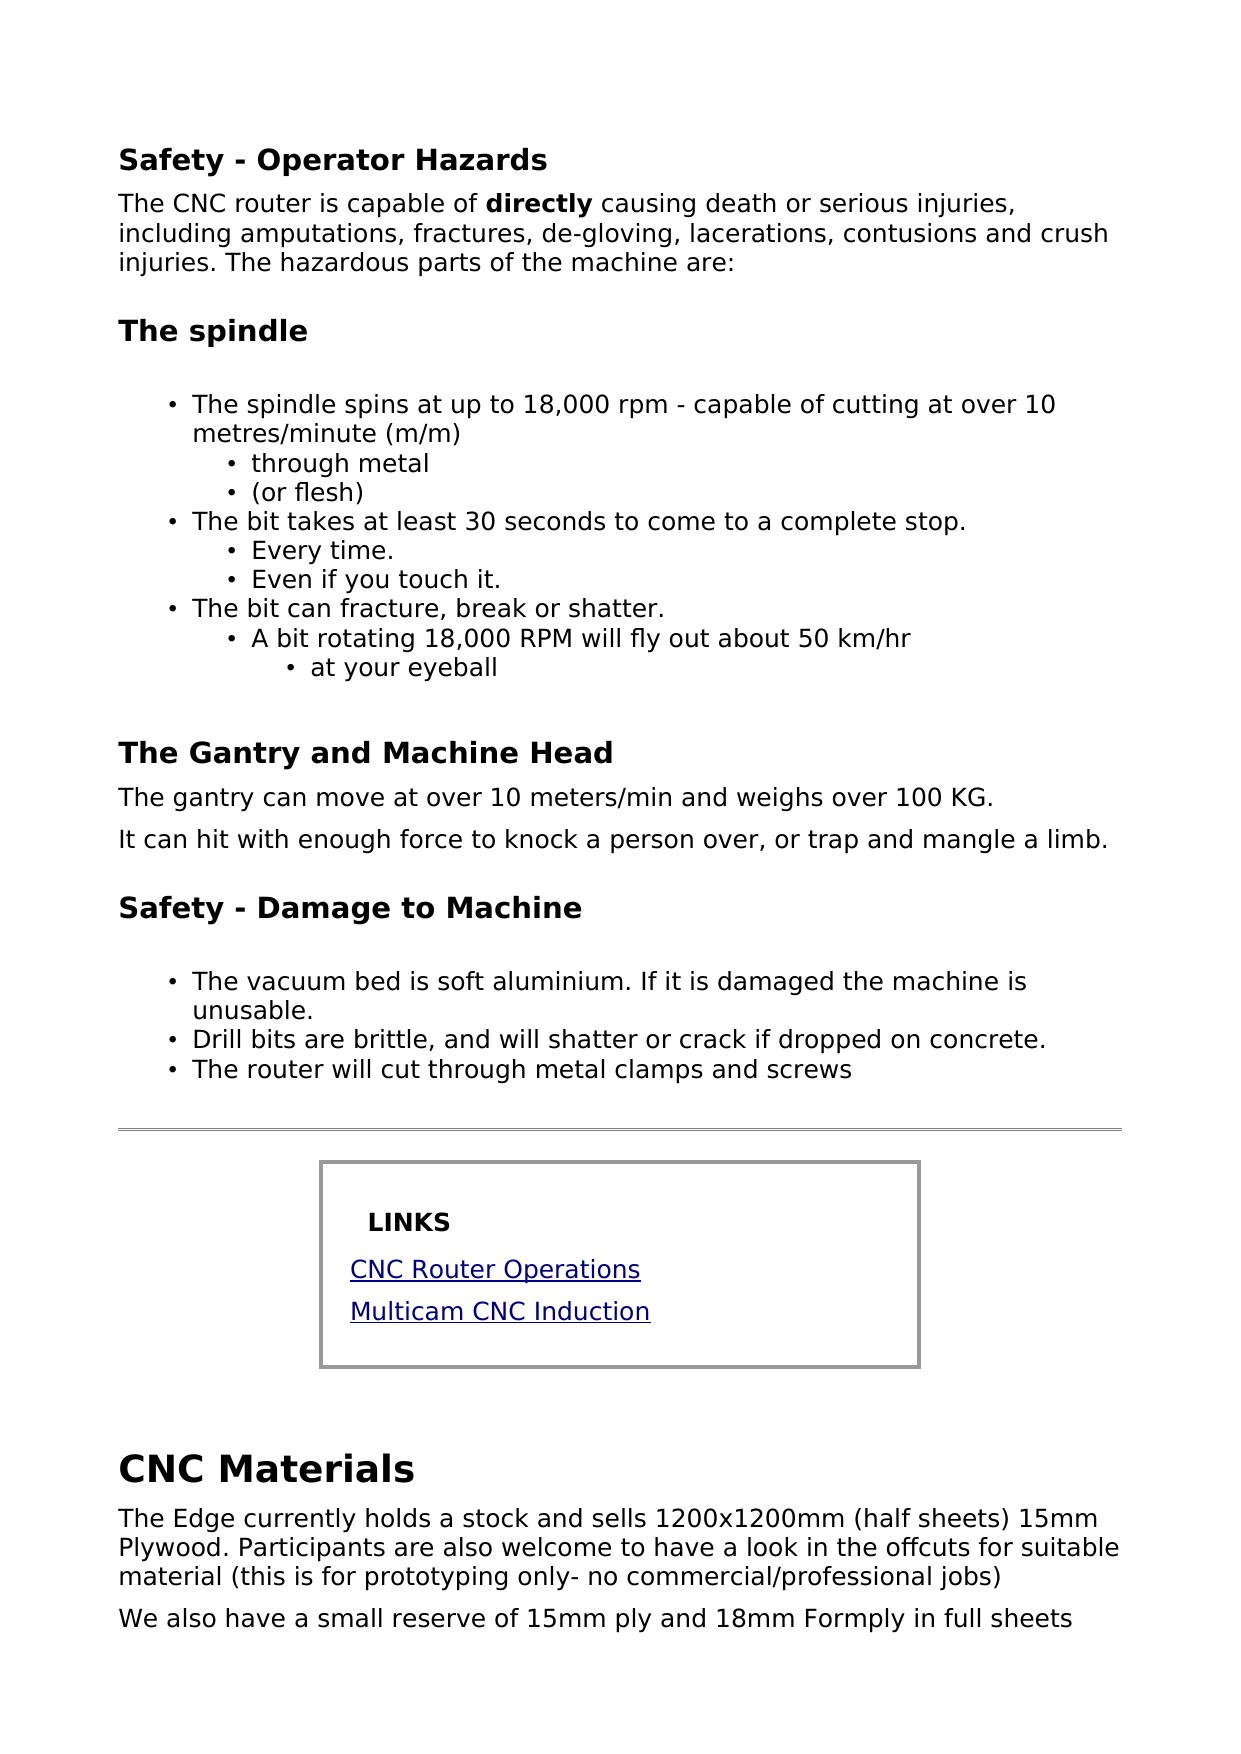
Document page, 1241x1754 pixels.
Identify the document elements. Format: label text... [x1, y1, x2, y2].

text The gantry can move at over 10 meters/min and weighs over 100 KG. [118, 783, 1122, 812]
list The vacuum bed is soft aluminium. If it is damaged the machine is unusable. [177, 967, 1122, 1026]
list (or flesh) [236, 478, 1122, 507]
subtitle Safety - Damage to Machine [118, 891, 1122, 925]
list through metal [236, 449, 1122, 478]
subtitle Safety - Operator Hazards [118, 143, 1122, 177]
list The bit can fracture, break or shatter. [177, 595, 1122, 624]
subtitle The spindle [118, 314, 1122, 348]
table_header LINKS CNC Router Operations Multicam CNC Induction [332, 1173, 908, 1356]
list A bit rotating 18,000 RPM will fly out about 50 km/hr [236, 624, 1122, 653]
list The router will cut through metal clamps and screws [177, 1055, 1122, 1084]
list Drill bits are brittle, and will shatter or crack if dropped on concrete. [177, 1026, 1122, 1055]
subtitle The Gantry and Machine Head [118, 737, 1122, 771]
list Every time. [236, 536, 1122, 566]
text The CNC router is capable of directly causing death or serious injuries, including amputations, fractures, de-gloving, lacerations, contusions and crush injuries. The hazardous parts of the machine are: [118, 189, 1122, 277]
list The bit takes at least 30 seconds to come to a complete stop. [177, 507, 1122, 536]
list Even if you touch it. [236, 566, 1122, 595]
text We also have a small reserve of 15mm ply and 18mm Formply in full sheets [118, 1604, 1122, 1633]
text It can hit with enough force to knock a person over, or trap and mangle a limb. [118, 825, 1122, 854]
subtitle CNC Materials [118, 1448, 1122, 1491]
text The Edge currently holds a stock and sells 1200x1200mm (half sheets) 15mm Plywood. Participants are also welcome to have a look in the offcuts for suitable material (this is for prototyping only- no commercial/professional jobs) [118, 1504, 1122, 1591]
list The spindle spins at up to 18,000 rpm - capable of cutting at over 10 metres/minute (m/m) [177, 391, 1122, 449]
list at your eyeball [295, 653, 1122, 682]
